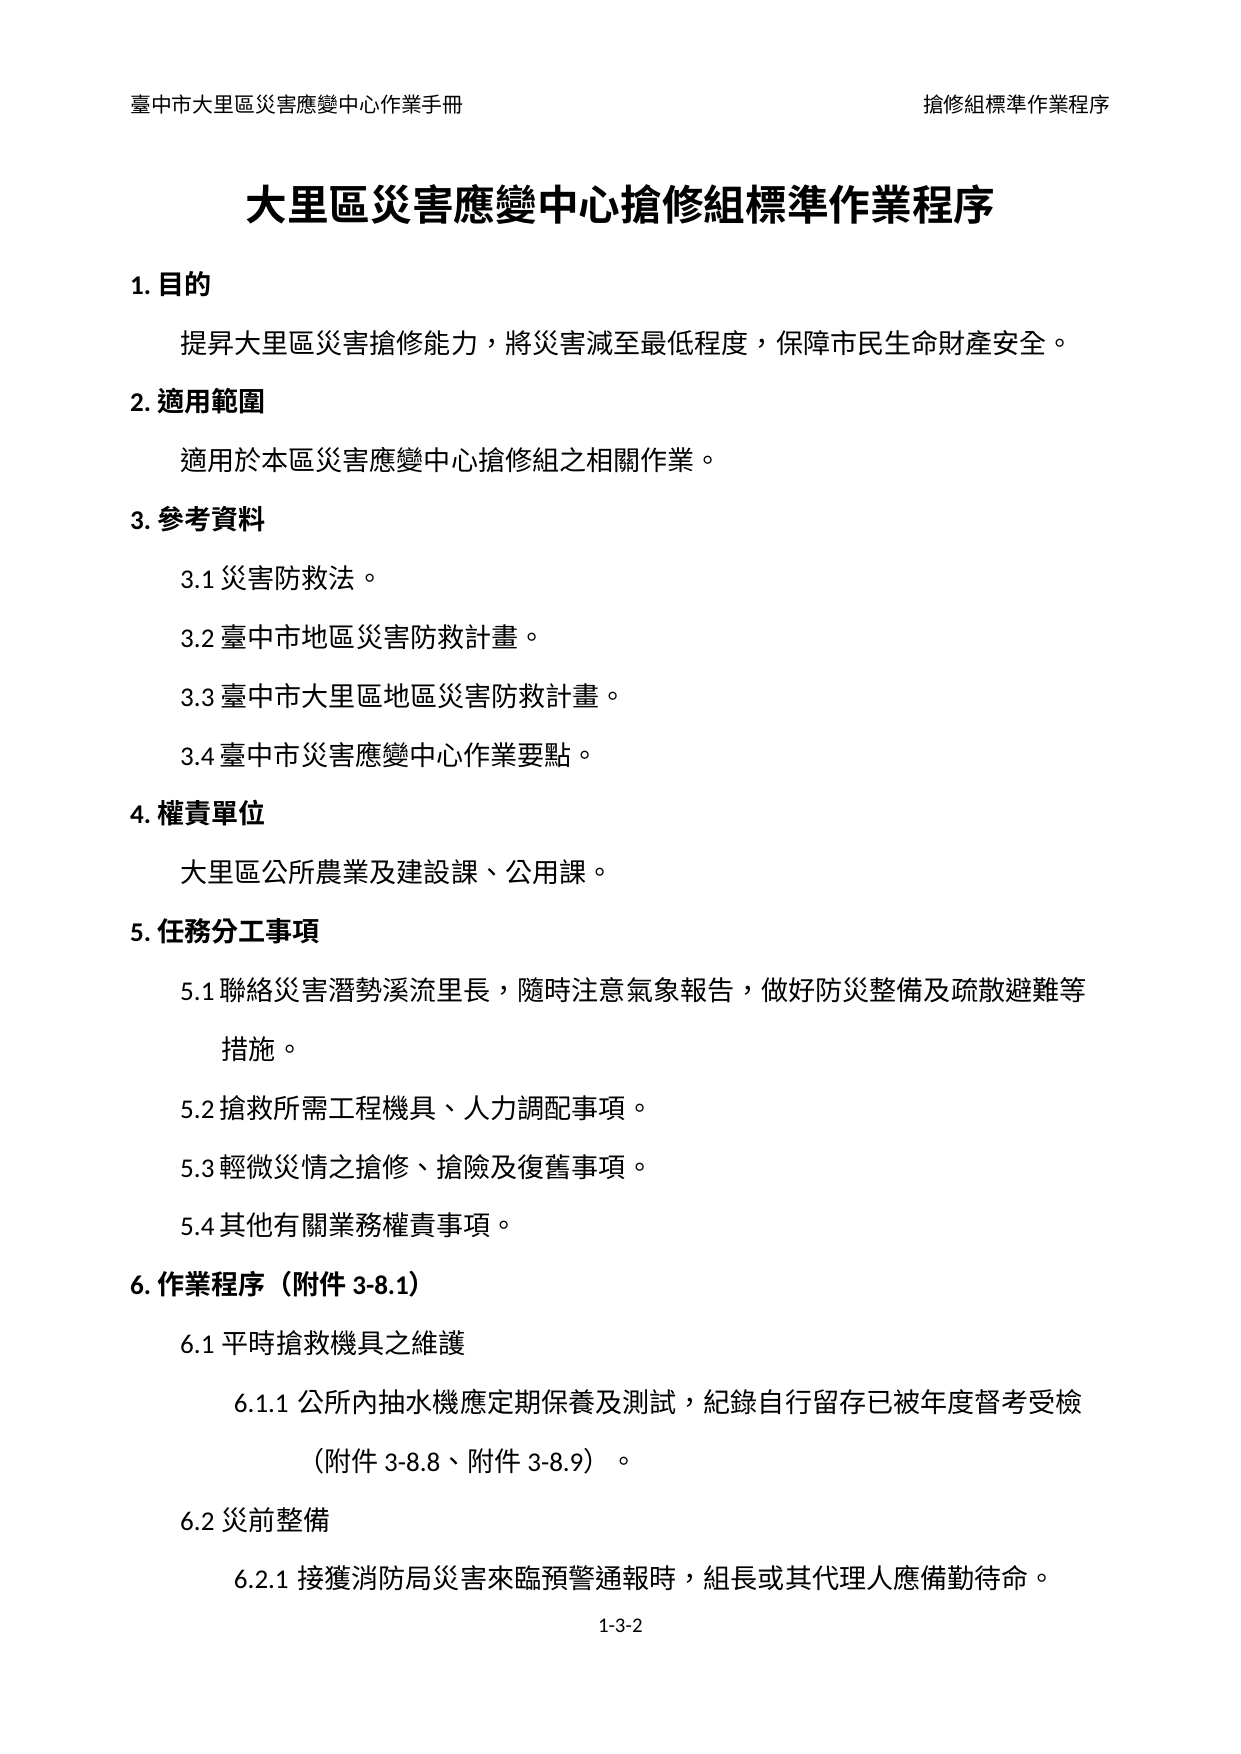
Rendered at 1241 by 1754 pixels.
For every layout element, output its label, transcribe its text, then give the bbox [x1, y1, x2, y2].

text 3.3 臺中市大里區地區災害防救計畫。 [180, 675, 1110, 714]
text 6.2.1 接獲消防局災害來臨預警通報時，組長或其代理人應備勤待命。 [234, 1557, 1110, 1597]
text 5.1聯絡災害潛勢溪流里長，隨時注意氣象報告，做好防災整備及疏散避難等措施。 [180, 969, 1110, 1067]
text 5. 任務分工事項 [130, 910, 1110, 949]
text 6. 作業程序（附件3-8.1） [130, 1263, 1110, 1302]
text 6.1.1 公所內抽水機應定期保養及測試，紀錄自行留存已被年度督考受檢（附件3-8.8、附件3-8.9）。 [234, 1381, 1110, 1479]
text 提昇大里區災害搶修能力，將災害減至最低程度，保障市民生命財產安全。 [180, 322, 1110, 361]
text 6.1 平時搶救機具之維護 [180, 1322, 1110, 1361]
text 1. 目的 [130, 263, 1110, 302]
text 3.4臺中市災害應變中心作業要點。 [180, 733, 1110, 773]
text 5.2搶救所需工程機具、人力調配事項。 [180, 1087, 1110, 1126]
text 6.2 災前整備 [180, 1499, 1110, 1538]
text 4. 權責單位 [130, 792, 1110, 832]
text 適用於本區災害應變中心搶修組之相關作業。 [180, 439, 1110, 478]
text 2. 適用範圍 [130, 380, 1110, 420]
text 3. 參考資料 [130, 498, 1110, 537]
text 3.1 災害防救法。 [180, 557, 1110, 596]
text 5.4其他有關業務權責事項。 [180, 1204, 1110, 1244]
text 3.2 臺中市地區災害防救計畫。 [180, 616, 1110, 655]
text 大里區公所農業及建設課、公用課。 [180, 851, 1110, 891]
text 大里區災害應變中心搶修組標準作業程序 [130, 172, 1110, 233]
text 5.3輕微災情之搶修、搶險及復舊事項。 [180, 1146, 1110, 1185]
